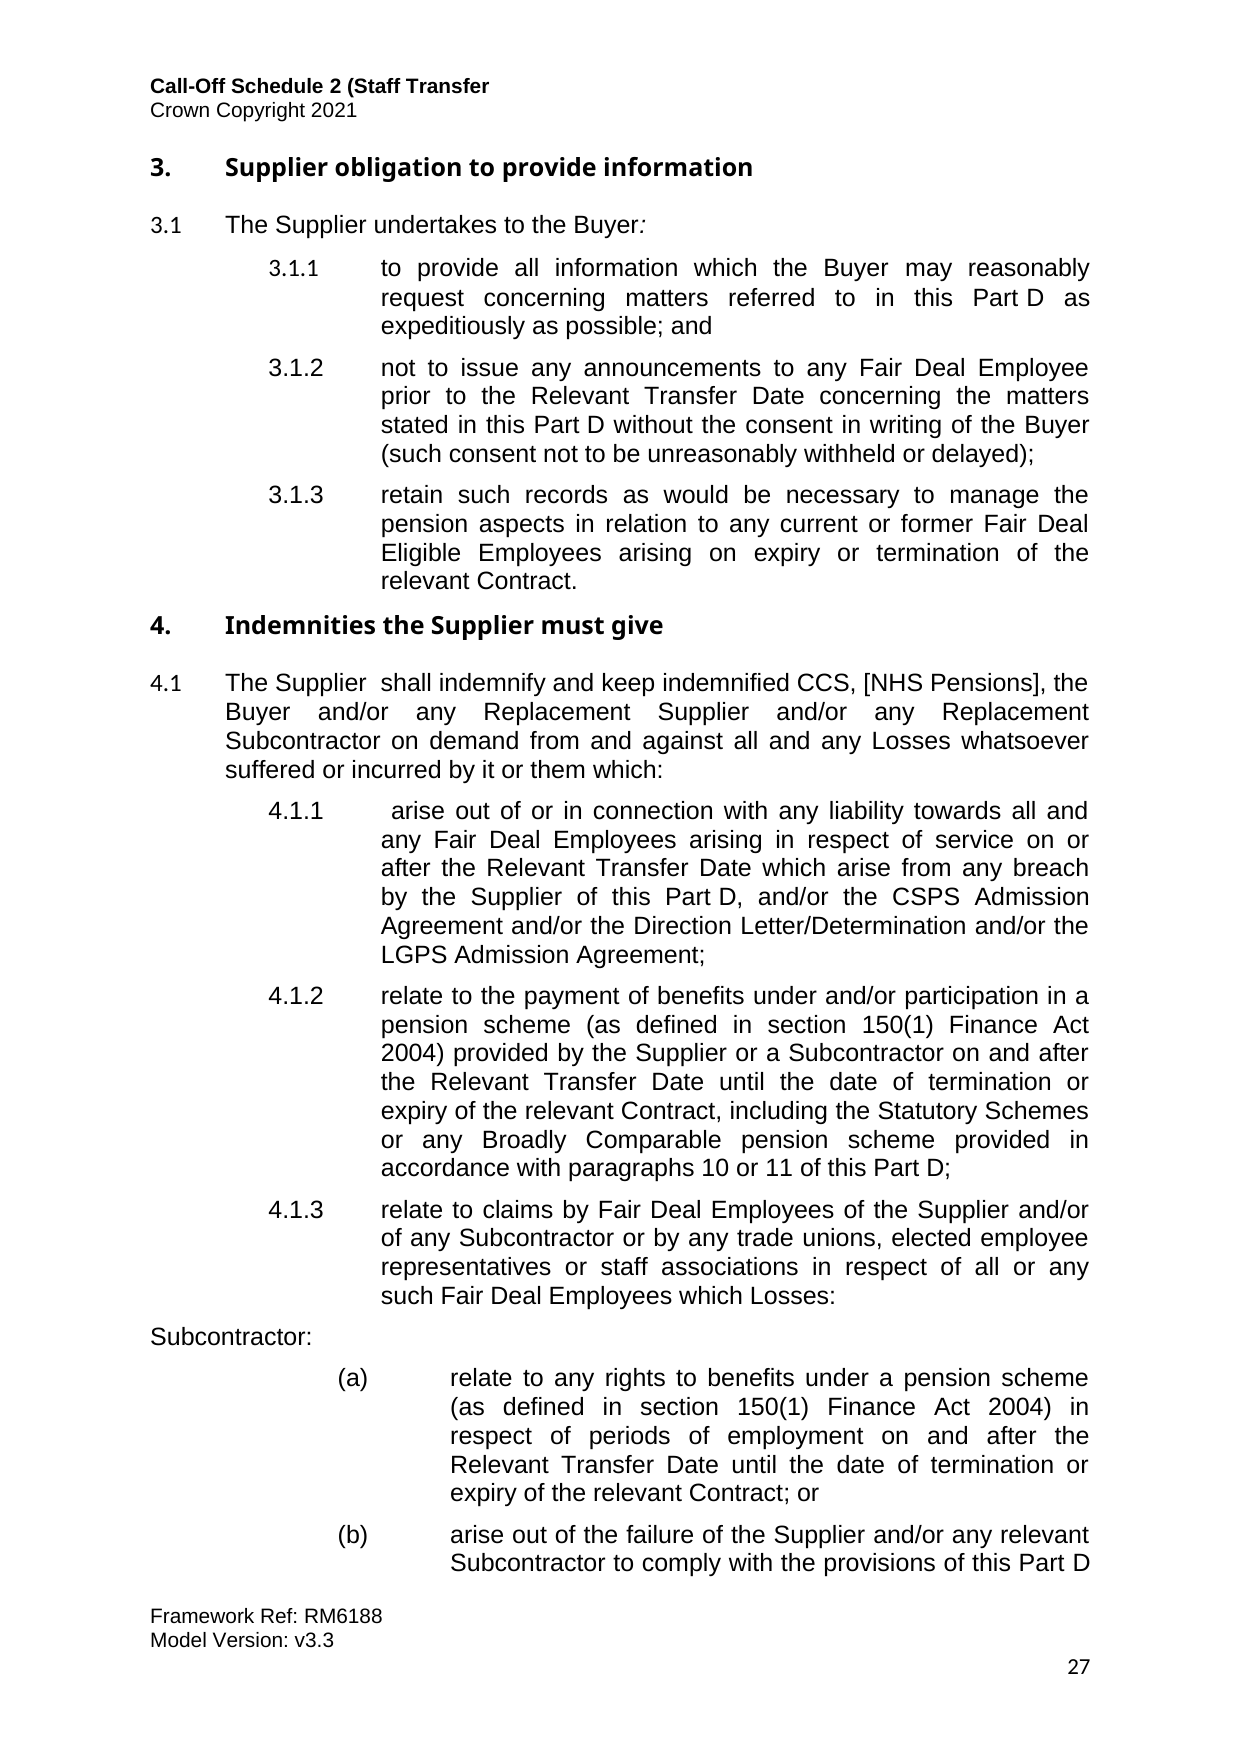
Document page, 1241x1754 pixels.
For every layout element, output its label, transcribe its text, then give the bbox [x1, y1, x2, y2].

list The Supplier shall indemnify and keep indemnified CCS, [NHS Pensions], the Buyer and/or any Replacement Supplier and/or any Replacement Subcontractor on demand from and against all and any Losses whatsoever suffered or incurred by it or them which: [150, 667, 1090, 783]
list arise out of or in connection with any liability towards all and any Fair Deal Employees arising in respect of service on or after the Relevant Transfer Date which arise from any breach by the Supplier of this Part D, and/or the CSPS Admission Agreement and/or the Direction Letter/Determination and/or the LGPS Admission Agreement; [268, 796, 1090, 968]
list The Supplier undertakes to the Buyer: [150, 209, 1090, 239]
list Indemnities the Supplier must give [150, 608, 1090, 642]
list not to issue any announcements to any Fair Deal Employee prior to the Relevant Transfer Date concerning the matters stated in this Part D without the consent in writing of the Buyer (such consent not to be unreasonably withheld or delayed); [268, 353, 1090, 468]
list arise out of the failure of the Supplier and/or any relevant Subcontractor to comply with the provisions of this Part D [337, 1520, 1090, 1577]
list retain such records as would be necessary to manage the pension aspects in relation to any current or former Fair Deal Eligible Employees arising on expiry or termination of the relevant Contract. [268, 480, 1090, 595]
list to provide all information which the Buyer may reasonably request concerning matters referred to in this Part D as expeditiously as possible; and [268, 252, 1090, 340]
list relate to any rights to benefits under a pension scheme (as defined in section 150(1) Finance Act 2004) in respect of periods of employment on and after the Relevant Transfer Date until the date of termination or expiry of the relevant Contract; or [337, 1363, 1090, 1507]
list relate to claims by Fair Deal Employees of the Supplier and/or of any Subcontractor or by any trade unions, elected employee representatives or staff associations in respect of all or any such Fair Deal Employees which Losses: [268, 1195, 1090, 1310]
list Supplier obligation to provide information [150, 150, 1090, 184]
text Subcontractor: [150, 1322, 1090, 1351]
list relate to the payment of benefits under and/or participation in a pension scheme (as defined in section 150(1) Finance Act 2004) provided by the Supplier or a Subcontractor on and after the Relevant Transfer Date until the date of termination or expiry of the relevant Contract, including the Statutory Schemes or any Broadly Comparable pension scheme provided in accordance with paragraphs 10 or 11 of this Part D; [268, 981, 1090, 1182]
